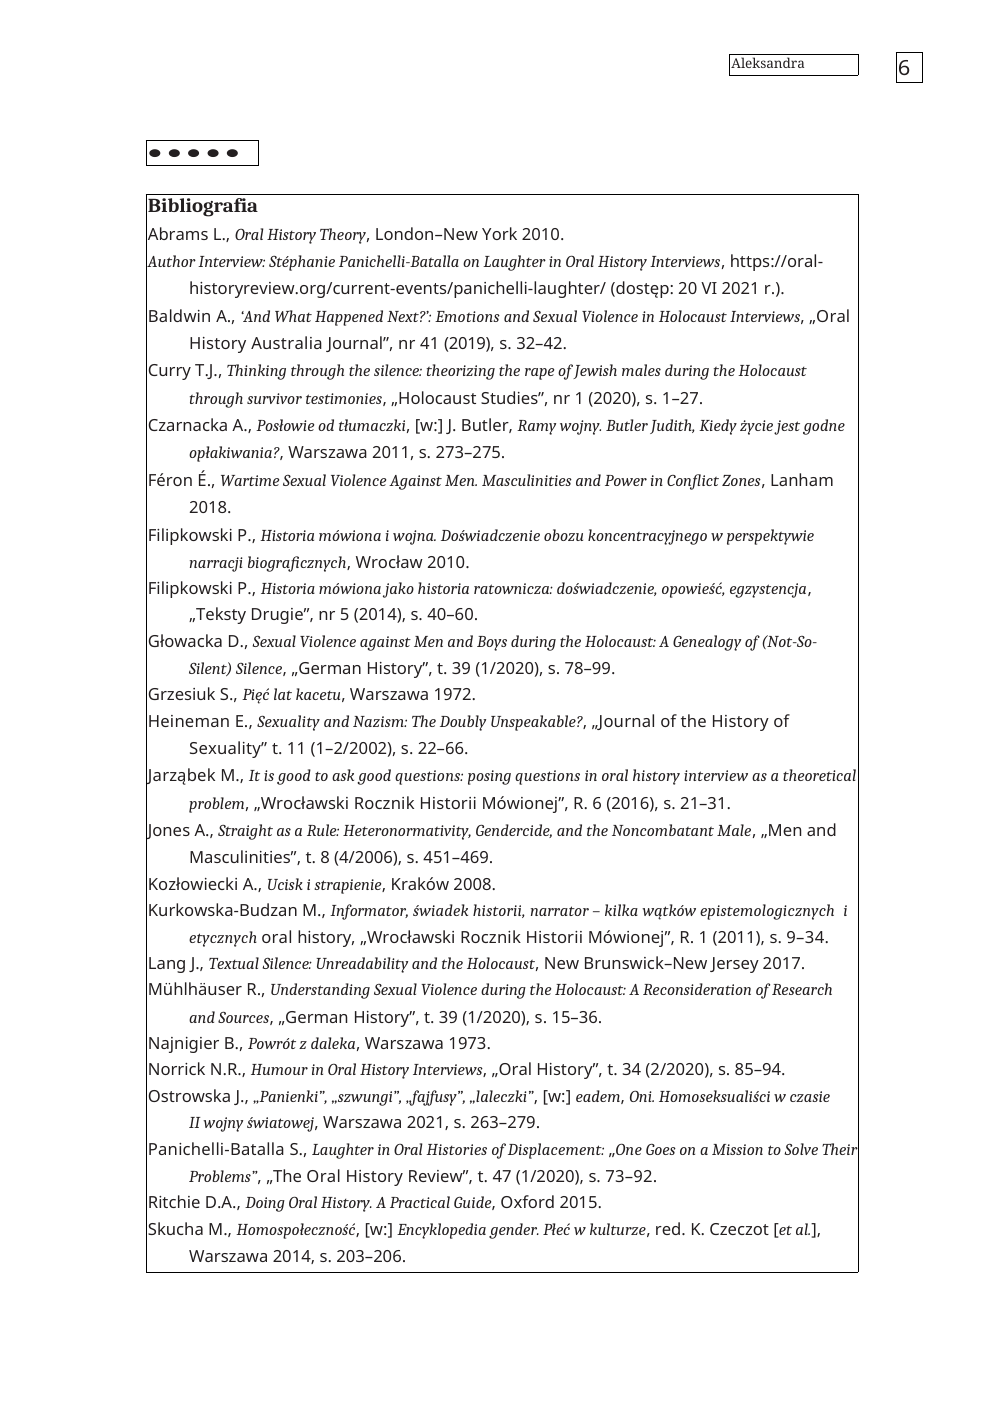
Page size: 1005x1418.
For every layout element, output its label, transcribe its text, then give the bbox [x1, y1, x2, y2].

text Ritchie D.A., Doing Oral History. A Practical Guide, Oxford 2015. [148, 1192, 858, 1213]
text Panichelli-Batalla S., Laughter in Oral Histories of Displacement: „One Goes on a Mission to Solve Their Problems”, „The Oral History Review”, t. 47 (1/2020), s. 73–92. [148, 1137, 858, 1187]
text Lang J., Textual Silence: Unreadability and the Holocaust, New Brunswick–New Jersey 2017. [148, 953, 858, 974]
text Curry T.J., Thinking through the silence: theorizing the rape of Jewish males during the Holocaust through survivor testimonies, „Holocaust Studies”, nr 1 (2020), s. 1–27. [148, 359, 858, 409]
text ● ● ● ● ● ● [148, 142, 258, 165]
text Féron É., Wartime Sexual Violence Against Men. Masculinities and Power in Conflict Zones, Lanham 2018. [148, 468, 858, 519]
text Aleksandra Kumala [731, 55, 858, 75]
text Jones A., Straight as a Rule: Heteronormativity, Gendercide, and the Noncombatant Male, „Men and Masculinities”, t. 8 (4/2006), s. 451–469. [148, 819, 858, 869]
text Abrams L., Oral History Theory, London–New York 2010. [148, 222, 858, 245]
text Grzesiuk S., Pięć lat kacetu, Warszawa 1972. [148, 684, 858, 705]
text Norrick N.R., Humour in Oral History Interviews, „Oral History”, t. 34 (2/2020), s. 85–94. Ostrowska J., „Panienki”, „szwungi”, „fajfusy”, „laleczki”, [w:] eadem, Oni. Homoseksualiści w czasie [148, 1058, 858, 1108]
text Jarząbek M., It is good to ask good questions: posing questions in oral history interview as a theoretical problem, „Wrocławski Rocznik Historii Mówionej”, R. 6 (2016), s. 21–31. [148, 764, 858, 814]
text Najnigier B., Powrót z daleka, Warszawa 1973. [148, 1033, 858, 1053]
text Author Interview: Stéphanie Panichelli-Batalla on Laughter in Oral History Interviews, https://oral- historyreview.org/current-events/panichelli-laughter/ (dostęp: 20 VI 2021 r.). [148, 249, 856, 299]
text II wojny światowej, Warszawa 2021, s. 263–279. [189, 1112, 858, 1133]
text Baldwin A., ‘And What Happened Next?’: Emotions and Sexual Violence in Holocaust Interviews, „Oral History Australia Journal”, nr 41 (2019), s. 32–42. [148, 304, 858, 354]
text Mühlhäuser R., Understanding Sexual Violence during the Holocaust: A Reconsideration of Research and Sources, „German History”, t. 39 (1/2020), s. 15–36. [148, 978, 858, 1028]
text 69 [898, 53, 922, 82]
text Kurkowska-Budzan M., Informator, świadek historii, narrator – kilka wątków epistemologicznych i etycznych oral history, „Wrocławski Rocznik Historii Mówionej”, R. 1 (2011), s. 9–34. [148, 898, 852, 948]
text Filipkowski P., Historia mówiona jako historia ratownicza: doświadczenie, opowieść, egzystencja, [148, 578, 858, 599]
text Kozłowiecki A., Ucisk i strapienie, Kraków 2008. [148, 873, 858, 894]
text Czarnacka A., Posłowie od tłumaczki, [w:] J. Butler, Ramy wojny. Butler Judith, Kiedy życie jest godne opłakiwania?, Warszawa 2011, s. 273–275. [148, 414, 858, 464]
text 69 [900, 67, 907, 74]
text Głowacka D., Sexual Violence against Men and Boys during the Holocaust: A Genealogy of (Not-So- Silent) Silence, „German History”, t. 39 (1/2020), s. 78–99. [148, 629, 858, 679]
text Filipkowski P., Historia mówiona i wojna. Doświadczenie obozu koncentracyjnego w perspektywie narracji biograficznych, Wrocław 2010. [148, 523, 858, 573]
text Heineman E., Sexuality and Nazism: The Doubly Unspeakable?, „Journal of the History of Sexuality” t. 11 (1–2/2002), s. 22–66. [148, 709, 858, 759]
text Bibliografia [148, 195, 858, 218]
text „Teksty Drugie”, nr 5 (2014), s. 40–60. [189, 602, 858, 625]
text Skucha M., Homospołeczność, [w:] Encyklopedia gender. Płeć w kulturze, red. K. Czeczot [et al.], Warszawa 2014, s. 203–206. [148, 1217, 858, 1267]
